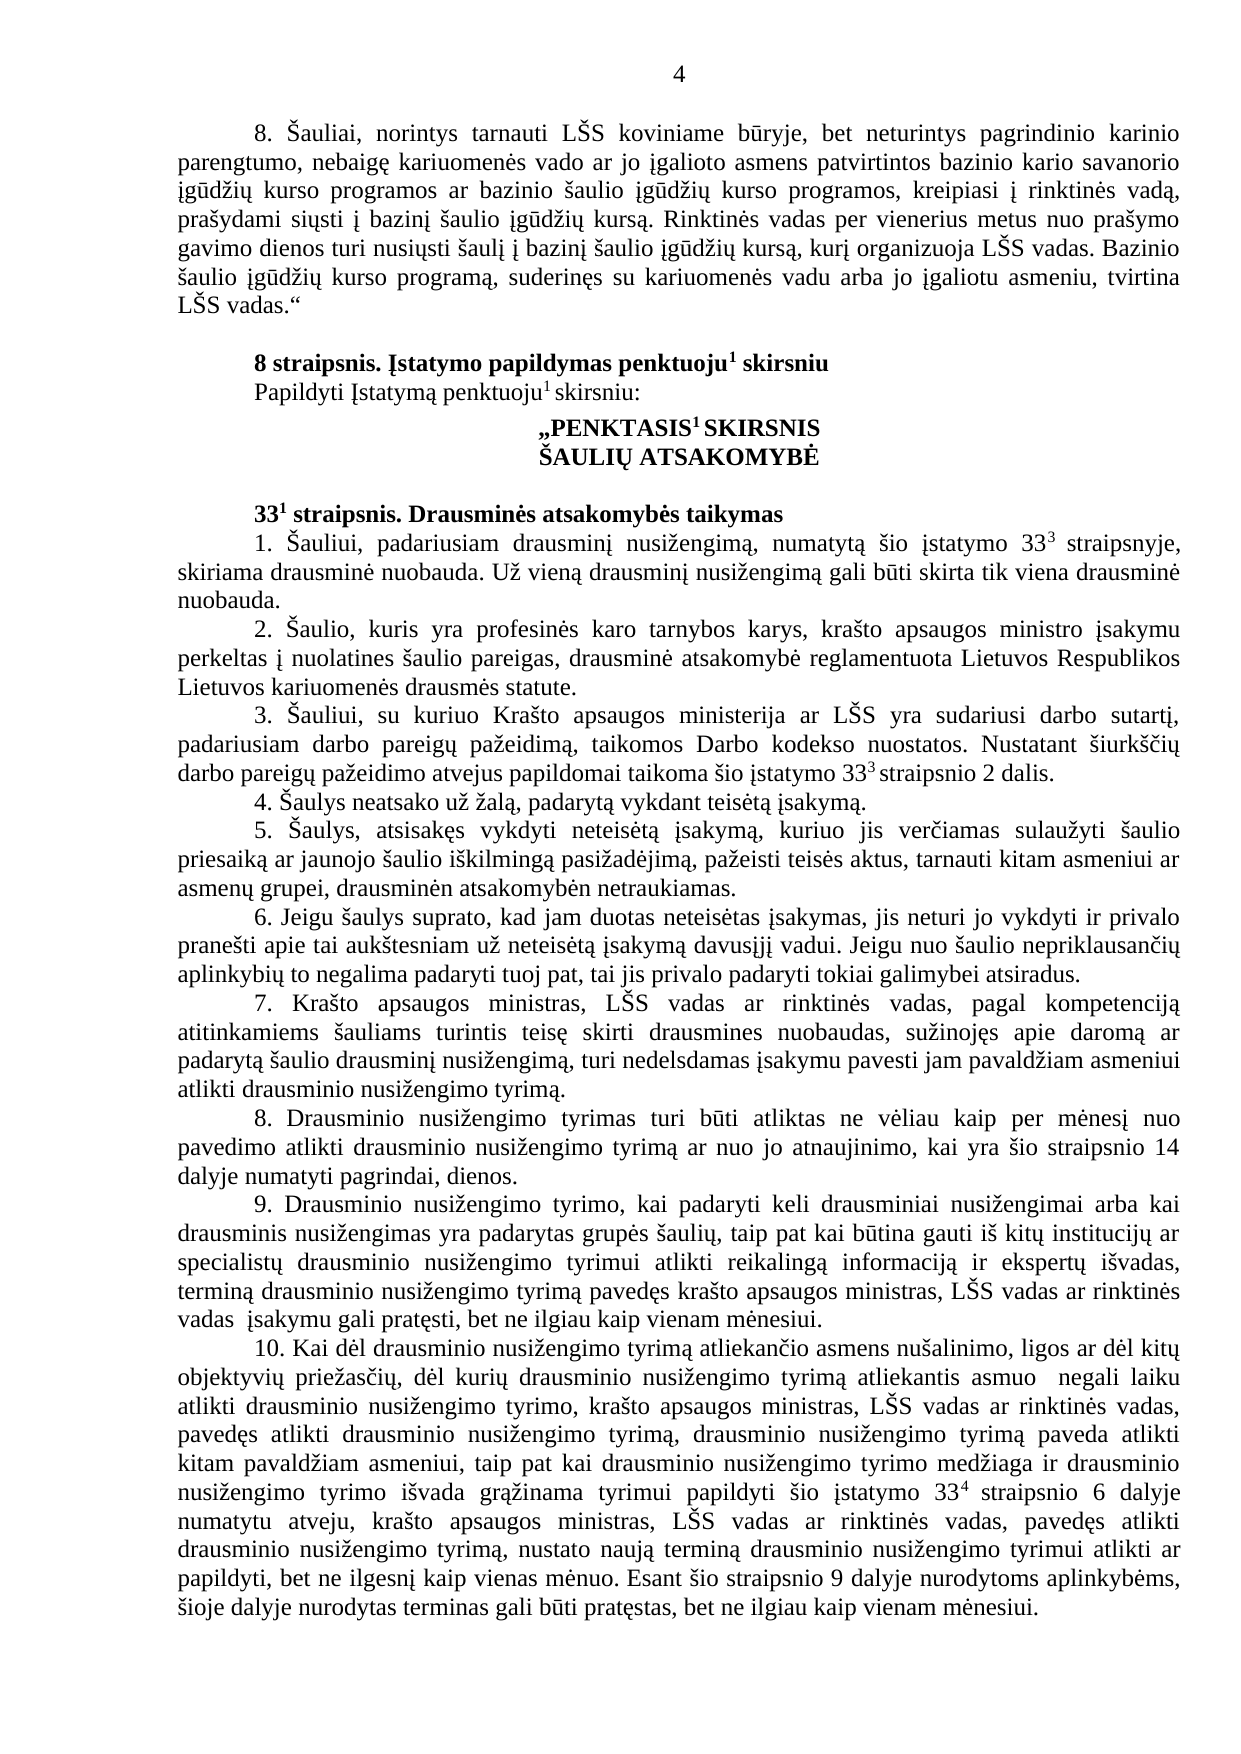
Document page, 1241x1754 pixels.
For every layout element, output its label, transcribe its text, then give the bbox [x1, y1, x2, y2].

text 1. Šauliui, padariusiam drausminį nusižengimą, numatytą šio įstatymo 333 straipsnyje, skiriama drausminė nuobauda. Už vieną drausminį nusižengimą gali būti skirta tik viena drausminė nuobauda. [177, 528, 1181, 614]
text „PENKTASIS1 SKIRSNIS [177, 413, 1181, 442]
text 8. Drausminio nusižengimo tyrimas turi būti atliktas ne vėliau kaip per mėnesį nuo pavedimo atlikti drausminio nusižengimo tyrimą ar nuo jo atnaujinimo, kai yra šio straipsnio 14 dalyje numatyti pagrindai, dienos. [177, 1103, 1181, 1189]
text ŠAULIŲ ATSAKOMYBĖ [177, 442, 1181, 470]
text Papildyti Įstatymą penktuoju1 skirsniu: [177, 377, 1181, 406]
text 10. Kai dėl drausminio nusižengimo tyrimą atliekančio asmens nušalinimo, ligos ar dėl kitų objektyvių priežasčių, dėl kurių drausminio nusižengimo tyrimą atliekantis asmuo negali laiku atlikti drausminio nusižengimo tyrimo, krašto apsaugos ministras, LŠS vadas ar rinktinės vadas, pavedęs atlikti drausminio nusižengimo tyrimą, drausminio nusižengimo tyrimą paveda atlikti kitam pavaldžiam asmeniui, taip pat kai drausminio nusižengimo tyrimo medžiaga ir drausminio nusižengimo tyrimo išvada grąžinama tyrimui papildyti šio įstatymo 334 straipsnio 6 dalyje numatytu atveju, krašto apsaugos ministras, LŠS vadas ar rinktinės vadas, pavedęs atlikti drausminio nusižengimo tyrimą, nustato naują terminą drausminio nusižengimo tyrimui atlikti ar papildyti, bet ne ilgesnį kaip vienas mėnuo. Esant šio straipsnio 9 dalyje nurodytoms aplinkybėms, šioje dalyje nurodytas terminas gali būti pratęstas, bet ne ilgiau kaip vienam mėnesiui. [177, 1333, 1181, 1621]
text 5. Šaulys, atsisakęs vykdyti neteisėtą įsakymą, kuriuo jis verčiamas sulaužyti šaulio priesaiką ar jaunojo šaulio iškilmingą pasižadėjimą, pažeisti teisės aktus, tarnauti kitam asmeniui ar asmenų grupei, drausminėn atsakomybėn netraukiamas. [177, 815, 1181, 902]
text 8 straipsnis. Įstatymo papildymas penktuoju1 skirsniu [177, 348, 1181, 377]
text 4. Šaulys neatsako už žalą, padarytą vykdant teisėtą įsakymą. [177, 787, 1181, 815]
text 6. Jeigu šaulys suprato, kad jam duotas neteisėtas įsakymas, jis neturi jo vykdyti ir privalo pranešti apie tai aukštesniam už neteisėtą įsakymą davusįjį vadui. Jeigu nuo šaulio nepriklausančių aplinkybių to negalima padaryti tuoj pat, tai jis privalo padaryti tokiai galimybei atsiradus. [177, 902, 1181, 988]
text 3. Šauliui, su kuriuo Krašto apsaugos ministerija ar LŠS yra sudariusi darbo sutartį, padariusiam darbo pareigų pažeidimą, taikomos Darbo kodekso nuostatos. Nustatant šiurkščių darbo pareigų pažeidimo atvejus papildomai taikoma šio įstatymo 333 straipsnio 2 dalis. [177, 700, 1181, 787]
text 7. Krašto apsaugos ministras, LŠS vadas ar rinktinės vadas, pagal kompetenciją atitinkamiems šauliams turintis teisę skirti drausmines nuobaudas, sužinojęs apie daromą ar padarytą šaulio drausminį nusižengimą, turi nedelsdamas įsakymu pavesti jam pavaldžiam asmeniui atlikti drausminio nusižengimo tyrimą. [177, 988, 1181, 1103]
text 8. Šauliai, norintys tarnauti LŠS koviniame būryje, bet neturintys pagrindinio karinio parengtumo, nebaigę kariuomenės vado ar jo įgalioto asmens patvirtintos bazinio kario savanorio įgūdžių kurso programos ar bazinio šaulio įgūdžių kurso programos, kreipiasi į rinktinės vadą, prašydami siųsti į bazinį šaulio įgūdžių kursą. Rinktinės vadas per vienerius metus nuo prašymo gavimo dienos turi nusiųsti šaulį į bazinį šaulio įgūdžių kursą, kurį organizuoja LŠS vadas. Bazinio šaulio įgūdžių kurso programą, suderinęs su kariuomenės vadu arba jo įgaliotu asmeniu, tvirtina LŠS vadas.“ [177, 118, 1181, 319]
text 2. Šaulio, kuris yra profesinės karo tarnybos karys, krašto apsaugos ministro įsakymu perkeltas į nuolatines šaulio pareigas, drausminė atsakomybė reglamentuota Lietuvos Respublikos Lietuvos kariuomenės drausmės statute. [177, 614, 1181, 700]
text 9. Drausminio nusižengimo tyrimo, kai padaryti keli drausminiai nusižengimai arba kai drausminis nusižengimas yra padarytas grupės šaulių, taip pat kai būtina gauti iš kitų institucijų ar specialistų drausminio nusižengimo tyrimui atlikti reikalingą informaciją ir ekspertų išvadas, terminą drausminio nusižengimo tyrimą pavedęs krašto apsaugos ministras, LŠS vadas ar rinktinės vadas įsakymu gali pratęsti, bet ne ilgiau kaip vienam mėnesiui. [177, 1189, 1181, 1333]
text 331 straipsnis. Drausminės atsakomybės taikymas [177, 499, 1181, 528]
